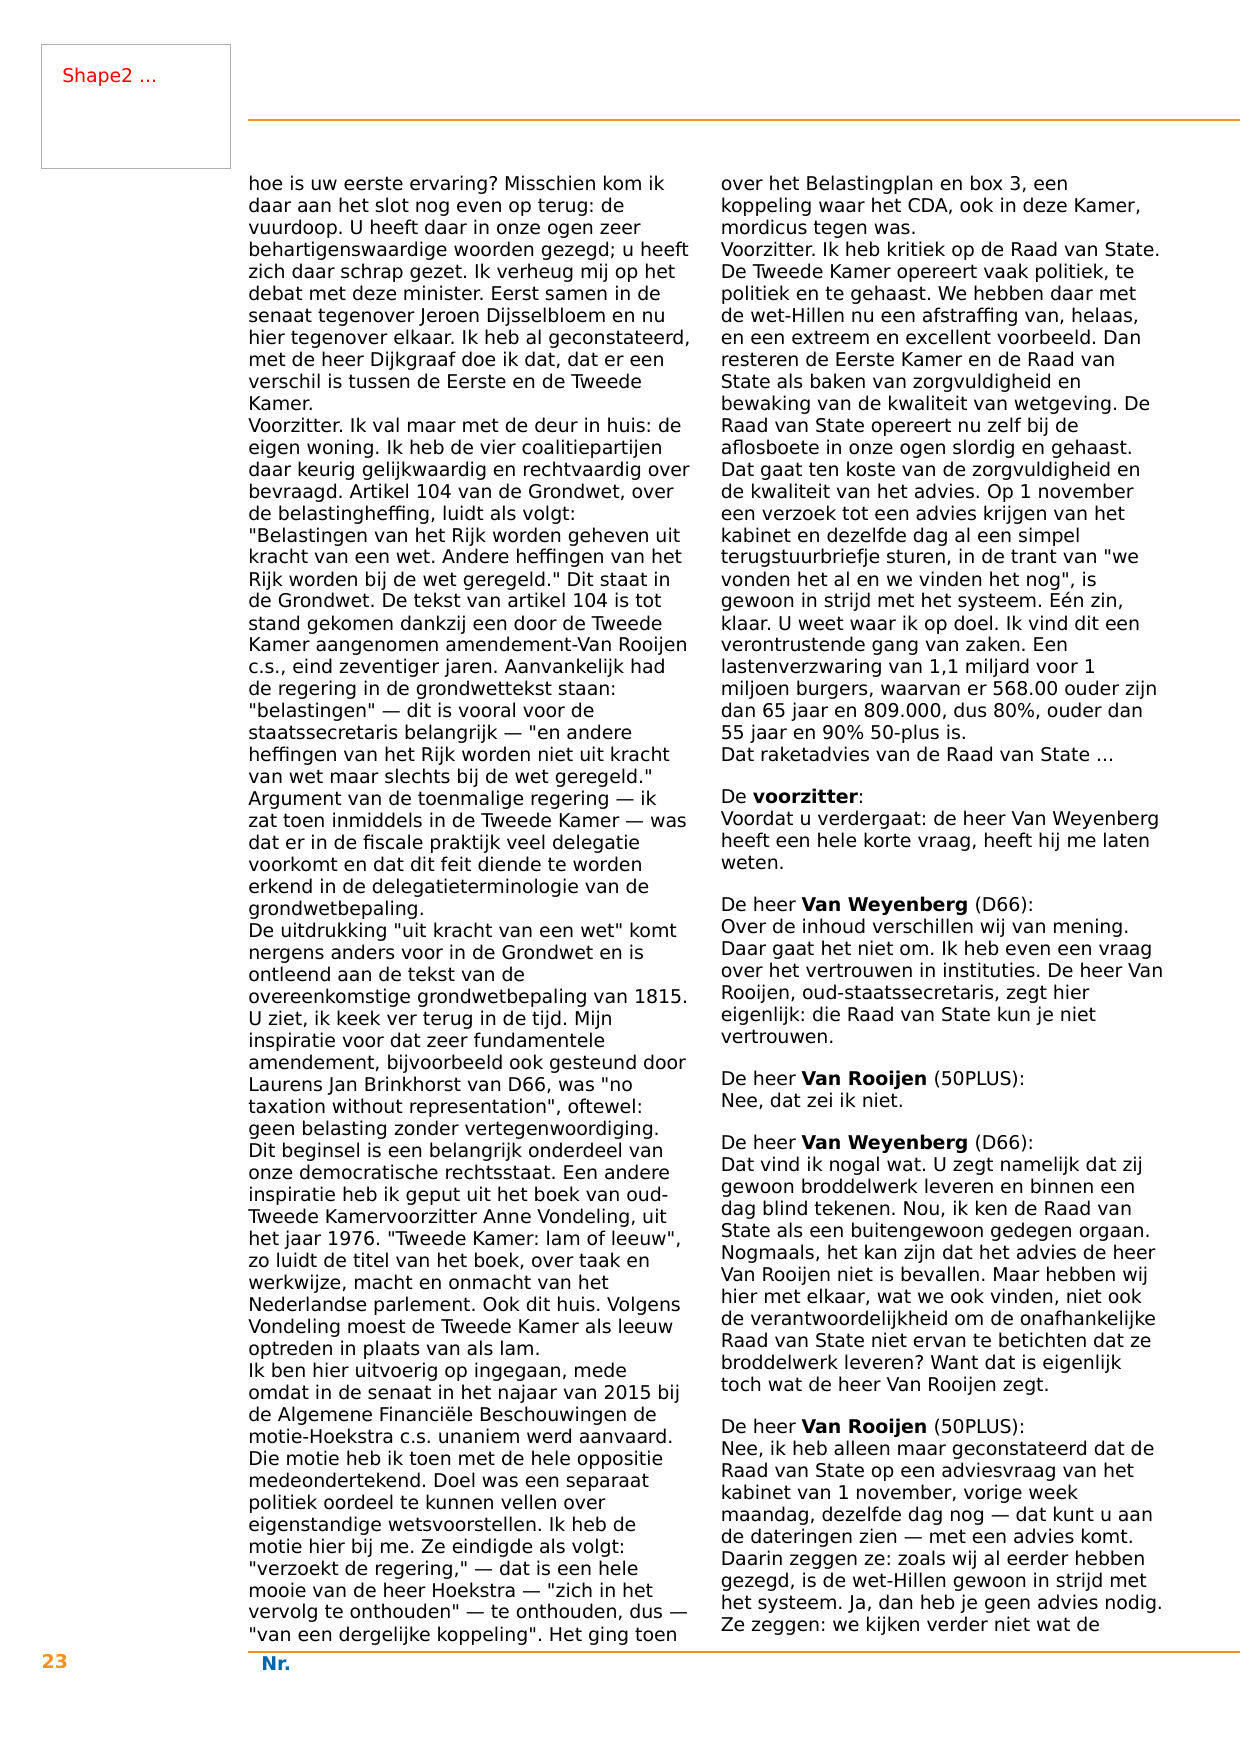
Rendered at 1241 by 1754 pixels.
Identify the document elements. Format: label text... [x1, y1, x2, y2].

text Dat raketadvies van de Raad van State ... [721, 744, 1163, 766]
text Nee, ik heb alleen maar geconstateerd dat de Raad van State op een adviesvraag van het kabinet van 1 november, vorige week maandag, dezelfde dag nog — dat kunt u aan de dateringen zien — met een advies komt. Daarin zeggen ze: zoals wij al eerder hebben gezegd, is de wet-Hillen gewoon in strijd met het systeem. Ja, dan heb je geen advies nodig. Ze zeggen: we kijken verder niet wat de [721, 1438, 1163, 1636]
text Voordat u verdergaat: de heer Van Weyenberg heeft een hele korte vraag, heeft hij me laten weten. [721, 808, 1163, 874]
text De heer Van Rooijen (50PLUS): [721, 1416, 1163, 1438]
text Over de inhoud verschillen wij van mening. Daar gaat het niet om. Ik heb even een vraag over het vertrouwen in instituties. De heer Van Rooijen, oud-staatssecretaris, zegt hier eigenlijk: die Raad van State kun je niet vertrouwen. [721, 916, 1163, 1048]
text Voorzitter. Ik heb kritiek op de Raad van State. De Tweede Kamer opereert vaak politiek, te politiek en te gehaast. We hebben daar met de wet-Hillen nu een afstraffing van, helaas, en een extreem en excellent voorbeeld. Dan resteren de Eerste Kamer en de Raad van State als baken van zorgvuldigheid en bewaking van de kwaliteit van wetgeving. De Raad van State opereert nu zelf bij de aflosboete in onze ogen slordig en gehaast. Dat gaat ten koste van de zorgvuldigheid en de kwaliteit van het advies. Op 1 november een verzoek tot een advies krijgen van het kabinet en dezelfde dag al een simpel terugstuurbriefje sturen, in de trant van "we vonden het al en we vinden het nog", is gewoon in strijd met het systeem. Eén zin, klaar. U weet waar ik op doel. Ik vind dit een verontrustende gang van zaken. Een lastenverzwaring van 1,1 miljard voor 1 miljoen burgers, waarvan er 568.00 ouder zijn dan 65 jaar en 809.000, dus 80%, ouder dan 55 jaar en 90% 50-plus is. [721, 239, 1163, 744]
text De voorzitter: [721, 786, 1163, 808]
text De uitdrukking "uit kracht van een wet" komt nergens anders voor in de Grondwet en is ontleend aan de tekst van de overeenkomstige grondwetbepaling van 1815. U ziet, ik keek ver terug in de tijd. Mijn inspiratie voor dat zeer fundamentele amendement, bijvoorbeeld ook gesteund door Laurens Jan Brinkhorst van D66, was "no taxation without representation", oftewel: geen belasting zonder vertegenwoordiging. Dit beginsel is een belangrijk onderdeel van onze democratische rechtsstaat. Een andere inspiratie heb ik geput uit het boek van oud-Tweede Kamervoorzitter Anne Vondeling, uit het jaar 1976. "Tweede Kamer: lam of leeuw", zo luidt de titel van het boek, over taak en werkwijze, macht en onmacht van het Nederlandse parlement. Ook dit huis. Volgens Vondeling moest de Tweede Kamer als leeuw optreden in plaats van als lam. [248, 920, 691, 1360]
text De heer Van Weyenberg (D66): [721, 894, 1163, 916]
text Nee, dat zei ik niet. [721, 1090, 1163, 1112]
text over het Belastingplan en box 3, een koppeling waar het CDA, ook in deze Kamer, mordicus tegen was. [721, 173, 1163, 239]
text Voorzitter. Ik val maar met de deur in huis: de eigen woning. Ik heb de vier coalitiepartijen daar keurig gelijkwaardig en rechtvaardig over bevraagd. Artikel 104 van de Grondwet, over de belastingheffing, luidt als volgt: "Belastingen van het Rijk worden geheven uit kracht van een wet. Andere heffingen van het Rijk worden bij de wet geregeld." Dit staat in de Grondwet. De tekst van artikel 104 is tot stand gekomen dankzij een door de Tweede Kamer aangenomen amendement-Van Rooijen c.s., eind zeventiger jaren. Aanvankelijk had de regering in de grondwettekst staan: "belastingen" — dit is vooral voor de staatssecretaris belangrijk — "en andere heffingen van het Rijk worden niet uit kracht van wet maar slechts bij de wet geregeld." Argument van de toenmalige regering — ik zat toen inmiddels in de Tweede Kamer — was dat er in de fiscale praktijk veel delegatie voorkomt en dat dit feit diende te worden erkend in de delegatieterminologie van de grondwetbepaling. [248, 414, 691, 920]
text De heer Van Weyenberg (D66): [721, 1132, 1163, 1154]
text Dat vind ik nogal wat. U zegt namelijk dat zij gewoon broddelwerk leveren en binnen een dag blind tekenen. Nou, ik ken de Raad van State als een buitengewoon gedegen orgaan. Nogmaals, het kan zijn dat het advies de heer Van Rooijen niet is bevallen. Maar hebben wij hier met elkaar, wat we ook vinden, niet ook de verantwoordelijkheid om de onafhankelijke Raad van State niet ervan te betichten dat ze broddelwerk leveren? Want dat is eigenlijk toch wat de heer Van Rooijen zegt. [721, 1154, 1163, 1396]
text De heer Van Rooijen (50PLUS): [721, 1068, 1163, 1090]
text hoe is uw eerste ervaring? Misschien kom ik daar aan het slot nog even op terug: de vuurdoop. U heeft daar in onze ogen zeer behartigenswaardige woorden gezegd; u heeft zich daar schrap gezet. Ik verheug mij op het debat met deze minister. Eerst samen in de senaat tegenover Jeroen Dijsselbloem en nu hier tegenover elkaar. Ik heb al geconstateerd, met de heer Dijkgraaf doe ik dat, dat er een verschil is tussen de Eerste en de Tweede Kamer. [248, 173, 691, 414]
text Ik ben hier uitvoerig op ingegaan, mede omdat in de senaat in het najaar van 2015 bij de Algemene Financiële Beschouwingen de motie-Hoekstra c.s. unaniem werd aanvaard. Die motie heb ik toen met de hele oppositie medeondertekend. Doel was een separaat politiek oordeel te kunnen vellen over eigenstandige wetsvoorstellen. Ik heb de motie hier bij me. Ze eindigde als volgt: "verzoekt de regering," — dat is een hele mooie van de heer Hoekstra — "zich in het vervolg te onthouden" — te onthouden, dus — "van een dergelijke koppeling". Het ging toen [248, 1360, 691, 1645]
